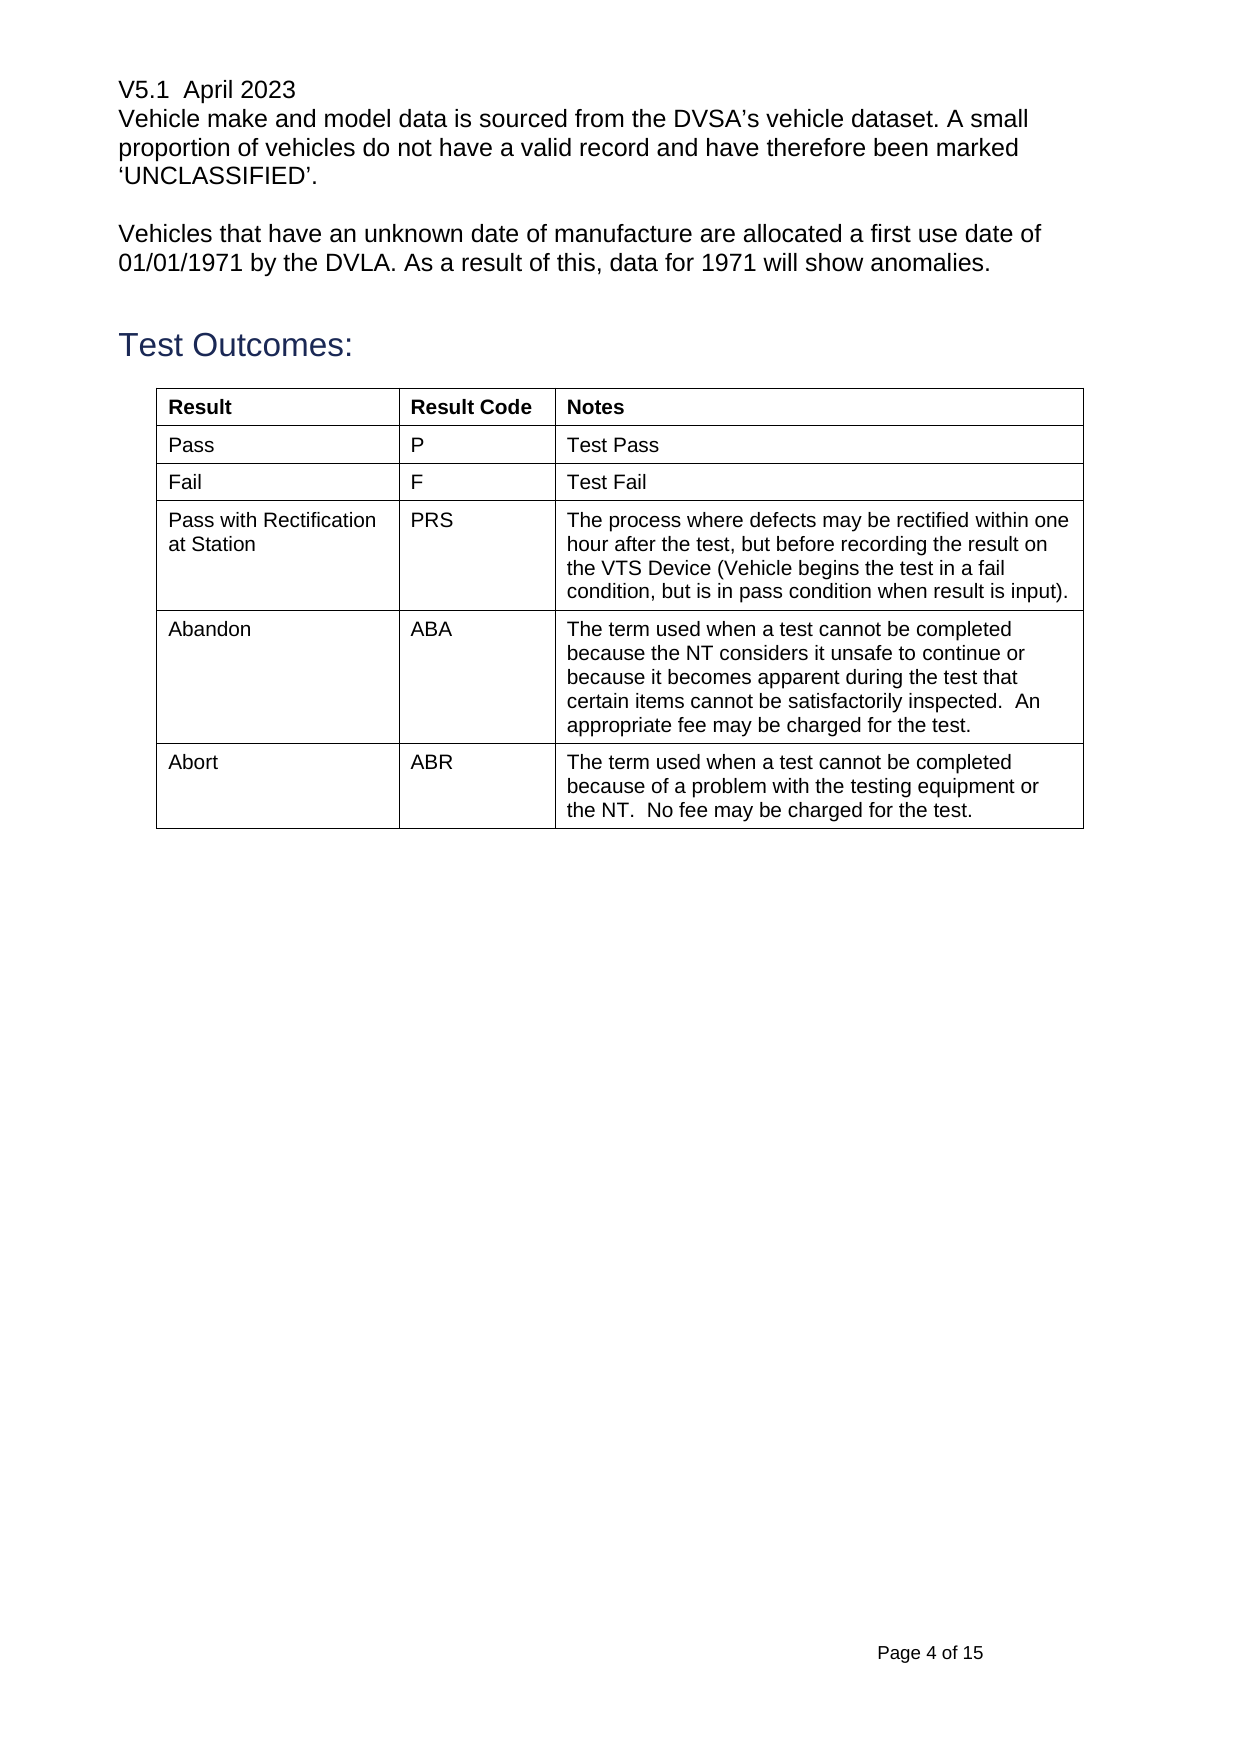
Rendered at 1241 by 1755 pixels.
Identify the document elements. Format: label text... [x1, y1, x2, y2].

table_cell ABA [400, 611, 555, 743]
table_cell Pass [157, 426, 399, 463]
table_cell P [400, 426, 555, 463]
table_cell F [400, 464, 555, 500]
table_cell Pass with Rectification at Station [157, 501, 399, 609]
table_cell Test Pass [556, 426, 1083, 463]
table_cell The process where defects may be rectified within one hour after the test, but before recording the result on the VTS Device (Vehicle begins the test in a fail condition, but is in pass condition when result is input). [556, 501, 1083, 609]
table_cell ABR [400, 744, 555, 828]
table_cell Test Fail [556, 464, 1083, 500]
table_cell Abandon [157, 611, 399, 743]
table_cell The term used when a test cannot be completed because of a problem with the testing equipment or the NT. No fee may be charged for the test. [556, 744, 1083, 828]
table_cell PRS [400, 501, 555, 609]
text Vehicle make and model data is sourced from the DVSA’s vehicle dataset. A small proportion of vehicles do not have a valid record and have therefore been marked ‘UNCLASSIFIED’. [118, 104, 1122, 190]
table_header Notes [556, 389, 1083, 425]
subtitle Test Outcomes: [118, 325, 1122, 364]
table_header Result Code [400, 389, 555, 425]
text Vehicles that have an unknown date of manufacture are allocated a first use date of 01/01/1971 by the DVLA. As a result of this, data for 1971 will show anomalies. [118, 219, 1122, 276]
table_header Result [157, 389, 399, 425]
table_cell The term used when a test cannot be completed because the NT considers it unsafe to continue or because it becomes apparent during the test that certain items cannot be satisfactorily inspected. An appropriate fee may be charged for the test. [556, 611, 1083, 743]
table_cell Abort [157, 744, 399, 828]
table_cell Fail [157, 464, 399, 500]
